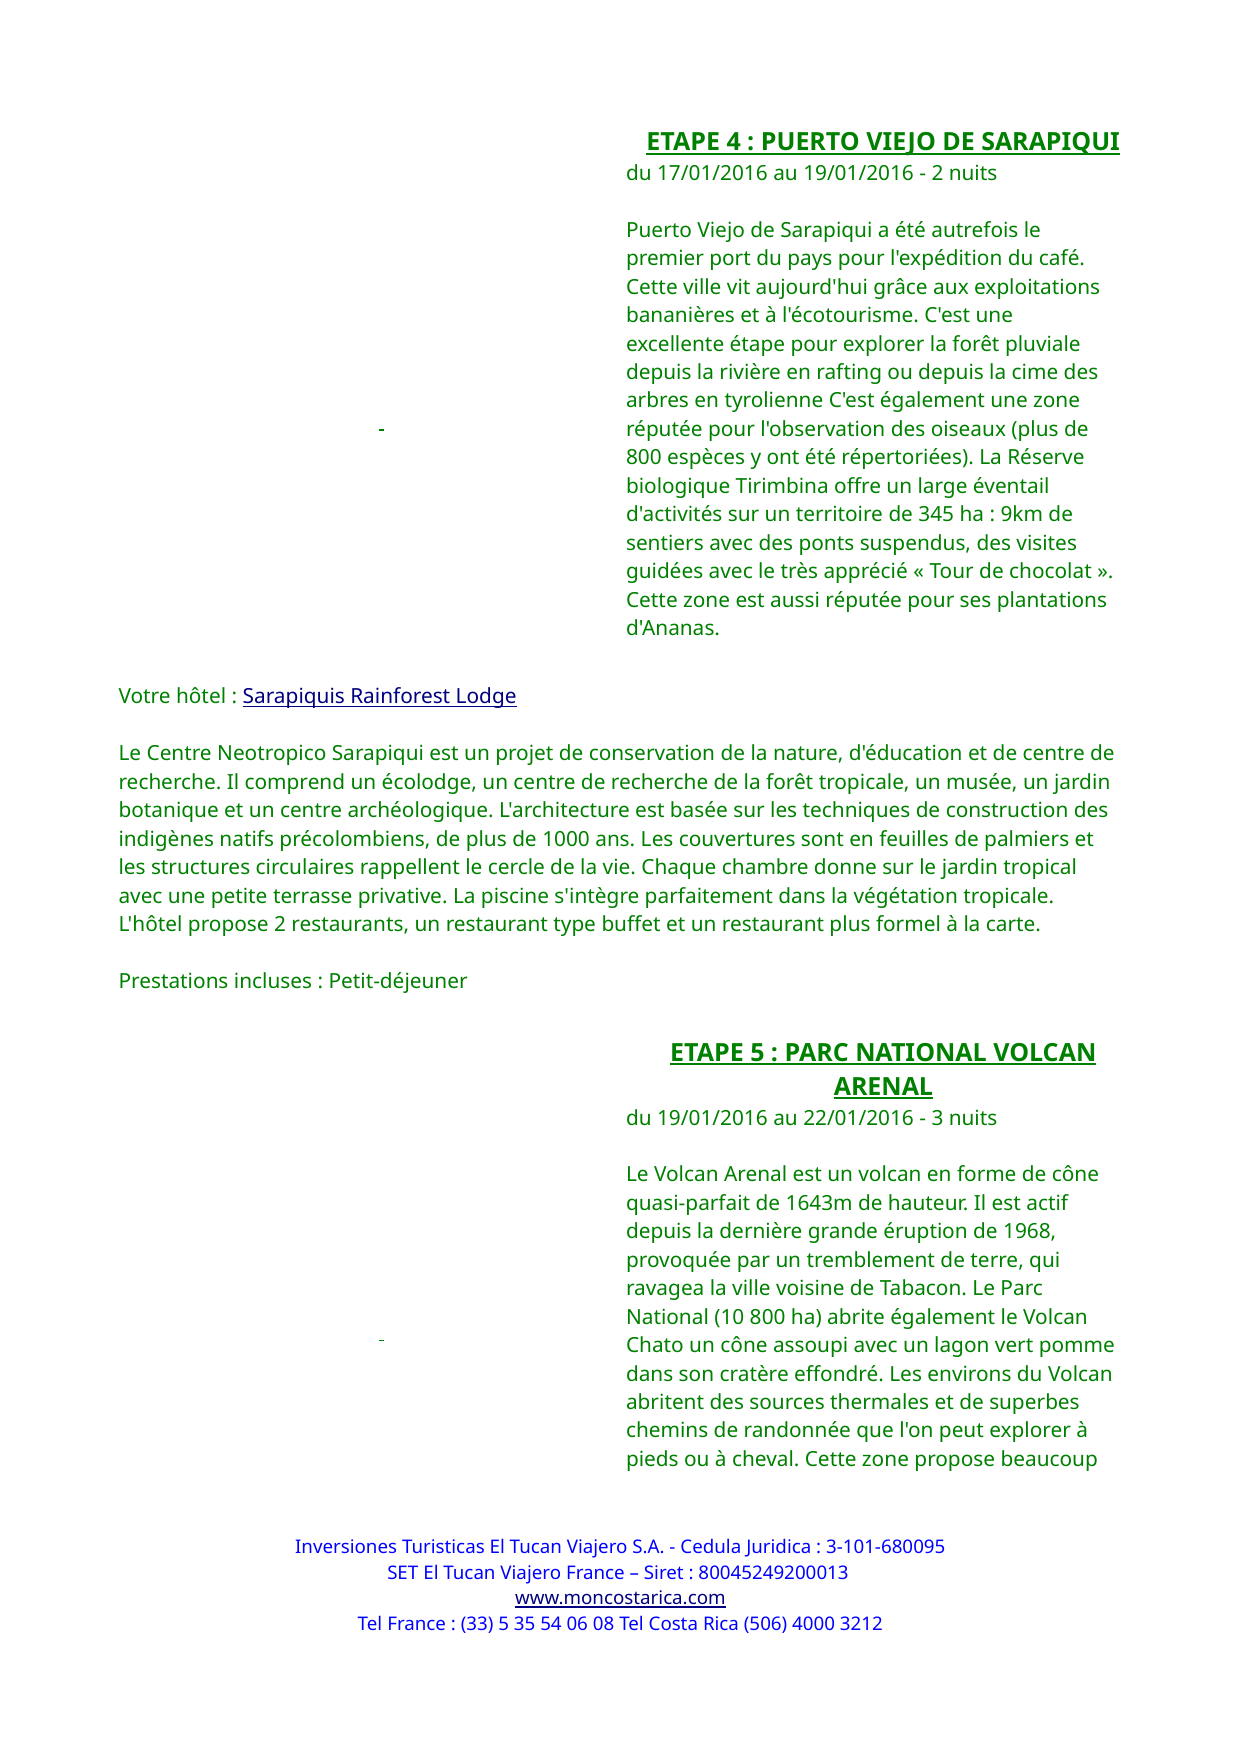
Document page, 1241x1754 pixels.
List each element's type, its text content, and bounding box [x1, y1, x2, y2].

table_header [118, 118, 620, 647]
text Prestations incluses : Petit-déjeuner [118, 966, 1122, 995]
text Le Centre Neotropico Sarapiqui est un projet de conservation de la nature, d'éducation et de centre de recherche. Il comprend un écolodge, un centre de recherche de la forêt tropicale, un musée, un jardin botanique et un centre archéologique. L'architecture est basée sur les techniques de construction des indigènes natifs précolombiens, de plus de 1000 ans. Les couvertures sont en feuilles de palmiers et les structures circulaires rappellent le cercle de la vie. Chaque chambre donne sur le jardin tropical avec une petite terrasse privative. La piscine s'intègre parfaitement dans la végétation tropicale. L'hôtel propose 2 restaurants, un restaurant type buffet et un restaurant plus formel à la carte. [118, 738, 1122, 938]
table_header ETAPE 5 : PARC NATIONAL VOLCAN ARENAL du 19/01/2016 au 22/01/2016 - 3 nuits Le Volcan Arenal est un volcan en forme de cône quasi-parfait de 1643m de hauteur. Il est actif depuis la dernière grande éruption de 1968, provoquée par un tremblement de terre, qui ravagea la ville voisine de Tabacon. Le Parc National (10 800 ha) abrite également le Volcan Chato un cône assoupi avec un lagon vert pomme dans son cratère effondré. Les environs du Volcan abritent des sources thermales et de superbes chemins de randonnée que l'on peut explorer à pieds ou à cheval. Cette zone propose beaucoup [620, 1029, 1122, 1478]
text Votre hôtel : Sarapiquis Rainforest Lodge [118, 681, 1122, 710]
table_header [118, 1029, 620, 1478]
table_header ETAPE 4 : PUERTO VIEJO DE SARAPIQUI du 17/01/2016 au 19/01/2016 - 2 nuits Puerto Viejo de Sarapiqui a été autrefois le premier port du pays pour l'expédition du café. Cette ville vit aujourd'hui grâce aux exploitations bananières et à l'écotourisme. C'est une excellente étape pour explorer la forêt pluviale depuis la rivière en rafting ou depuis la cime des arbres en tyrolienne C'est également une zone réputée pour l'observation des oiseaux (plus de 800 espèces y ont été répertoriées). La Réserve biologique Tirimbina offre un large éventail d'activités sur un territoire de 345 ha : 9km de sentiers avec des ponts suspendus, des visites guidées avec le très apprécié « Tour de chocolat ». Cette zone est aussi réputée pour ses plantations d'Ananas. [620, 118, 1122, 647]
